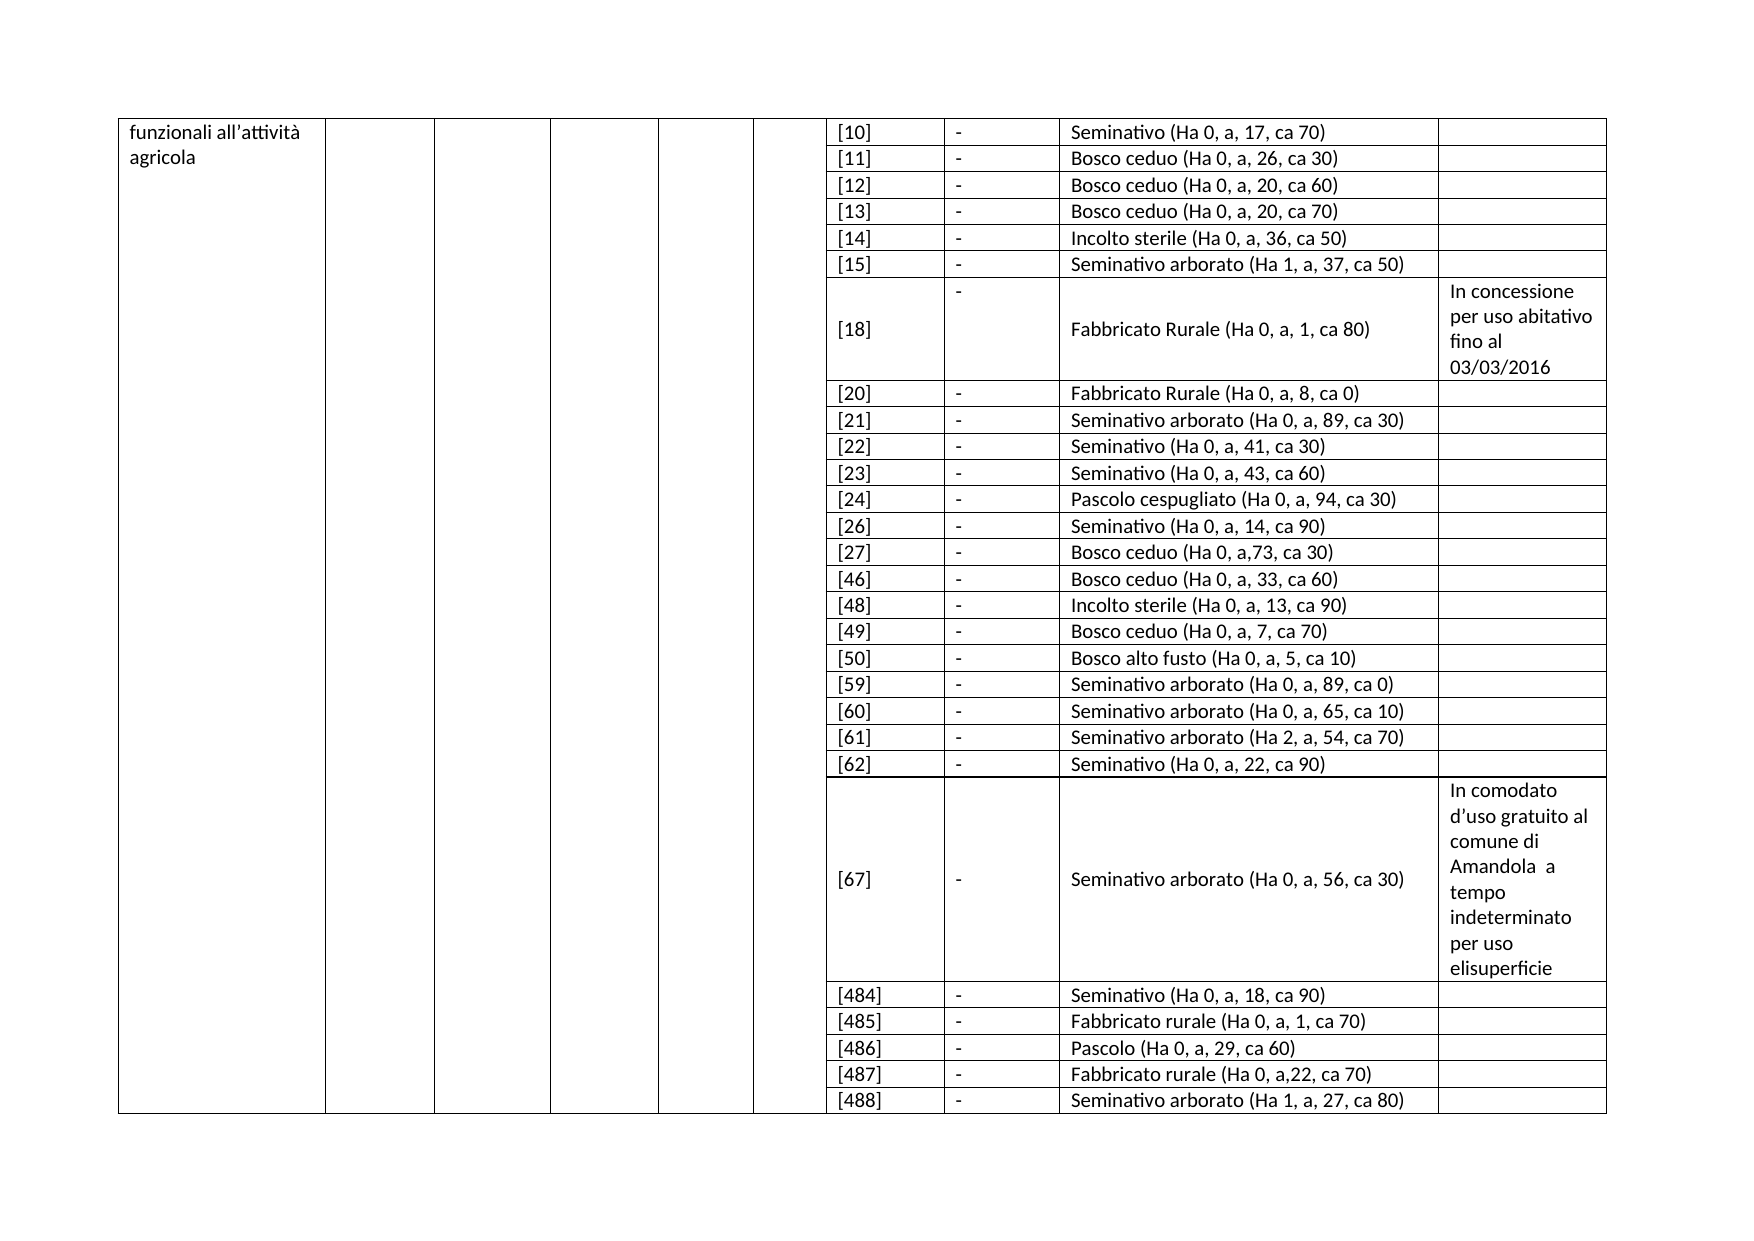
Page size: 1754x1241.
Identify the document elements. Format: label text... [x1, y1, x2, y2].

table_cell Bosco ceduo (Ha 0, a,73, ca 30) [1060, 539, 1438, 565]
table_cell [13] [827, 199, 944, 224]
table_cell Seminativo arborato (Ha 0, a, 89, ca 30) [1060, 407, 1438, 432]
table_cell - [945, 725, 1059, 750]
table_cell Fabbricato rurale (Ha 0, a, 1, ca 70) [1060, 1008, 1438, 1034]
table_cell [27] [827, 539, 944, 565]
table_cell [1439, 592, 1606, 618]
table_cell [1439, 751, 1606, 776]
table_cell - [945, 486, 1059, 512]
table_cell - [945, 199, 1059, 224]
table_cell [10] [827, 119, 944, 144]
table_cell [26] [827, 513, 944, 538]
table_cell In comodato d’uso gratuito al comune di Amandola a tempo indeterminato per uso elisuperficie [1439, 778, 1606, 981]
table_cell [49] [827, 619, 944, 644]
table_cell [23] [827, 460, 944, 485]
table_cell [488] [827, 1088, 944, 1113]
table_cell [1439, 513, 1606, 538]
table_cell [1439, 146, 1606, 171]
table_cell - [551, 119, 658, 1113]
table_cell [1439, 486, 1606, 512]
table_cell [1439, 1088, 1606, 1113]
table_cell [1439, 407, 1606, 432]
table_cell [24] [827, 486, 944, 512]
table_cell [59] [827, 672, 944, 697]
table_cell [1439, 251, 1606, 277]
table_cell Bosco ceduo (Ha 0, a, 20, ca 60) [1060, 172, 1438, 197]
table_cell - [945, 460, 1059, 485]
table_cell [1439, 172, 1606, 197]
table_cell - [945, 1035, 1059, 1060]
table_cell - [945, 407, 1059, 432]
table_cell [12] [827, 172, 944, 197]
table_cell [1439, 619, 1606, 644]
table_cell - [945, 1008, 1059, 1034]
table_cell [1439, 381, 1606, 406]
table_cell funzionali all’attività agricola [119, 119, 325, 1113]
table_cell Incolto sterile (Ha 0, a, 36, ca 50) [1060, 225, 1438, 250]
table_cell - [945, 225, 1059, 250]
table_cell [1439, 698, 1606, 723]
table_cell [15] [827, 251, 944, 277]
table_cell - [945, 982, 1059, 1007]
table_cell [1439, 1035, 1606, 1060]
table_cell Pascolo (Ha 0, a, 29, ca 60) [1060, 1035, 1438, 1060]
table_cell Bosco alto fusto (Ha 0, a, 5, ca 10) [1060, 645, 1438, 671]
table_cell Seminativo arborato (Ha 0, a, 65, ca 10) [1060, 698, 1438, 723]
table_cell [50] [827, 645, 944, 671]
table_cell [1439, 460, 1606, 485]
table_cell Fabbricato rurale (Ha 0, a,22, ca 70) [1060, 1061, 1438, 1087]
table_cell [22] [827, 434, 944, 459]
table_cell Fabbricato Rurale (Ha 0, a, 1, ca 80) [1060, 278, 1438, 379]
table_cell - [945, 251, 1059, 277]
table_cell Bosco ceduo (Ha 0, a, 7, ca 70) [1060, 619, 1438, 644]
table_cell [1439, 539, 1606, 565]
table_cell Seminativo arborato (Ha 1, a, 27, ca 80) [1060, 1088, 1438, 1113]
table_cell - [945, 751, 1059, 776]
table_cell [659, 119, 753, 1113]
table_cell - [945, 539, 1059, 565]
table_cell [1439, 1061, 1606, 1087]
table_cell Seminativo (Ha 0, a, 18, ca 90) [1060, 982, 1438, 1007]
table_cell [1439, 1008, 1606, 1034]
table_cell - [945, 172, 1059, 197]
table_cell [1439, 982, 1606, 1007]
table_cell [46] [827, 566, 944, 591]
table_cell Seminativo arborato (Ha 2, a, 54, ca 70) [1060, 725, 1438, 750]
table_cell [60] [827, 698, 944, 723]
table_cell Seminativo (Ha 0, a, 14, ca 90) [1060, 513, 1438, 538]
table_cell [1439, 566, 1606, 591]
table_cell Pascolo cespugliato (Ha 0, a, 94, ca 30) [1060, 486, 1438, 512]
table_cell - [945, 566, 1059, 591]
table_cell Seminativo (Ha 0, a, 43, ca 60) [1060, 460, 1438, 485]
table_cell [435, 119, 550, 1113]
table_cell Seminativo (Ha 0, a, 22, ca 90) [1060, 751, 1438, 776]
table_cell - [945, 698, 1059, 723]
table_cell - [945, 381, 1059, 406]
table_cell [485] [827, 1008, 944, 1034]
table_cell Seminativo arborato (Ha 0, a, 89, ca 0) [1060, 672, 1438, 697]
table_cell Seminativo arborato (Ha 1, a, 37, ca 50) [1060, 251, 1438, 277]
table_cell - [945, 672, 1059, 697]
table_cell [1439, 645, 1606, 671]
table_cell - [945, 619, 1059, 644]
table_cell [1439, 199, 1606, 224]
table_cell - [945, 119, 1059, 144]
table_cell - [945, 1061, 1059, 1087]
table_cell [18] [827, 278, 944, 379]
table_cell Bosco ceduo (Ha 0, a, 20, ca 70) [1060, 199, 1438, 224]
table_cell - [945, 434, 1059, 459]
table_cell Bosco ceduo (Ha 0, a, 33, ca 60) [1060, 566, 1438, 591]
table_cell Seminativo (Ha 0, a, 41, ca 30) [1060, 434, 1438, 459]
table_cell Fabbricato Rurale (Ha 0, a, 8, ca 0) [1060, 381, 1438, 406]
table_cell [1439, 672, 1606, 697]
table_cell [1439, 225, 1606, 250]
table_cell [62] [827, 751, 944, 776]
table_cell [21] [827, 407, 944, 432]
table_cell Seminativo arborato (Ha 0, a, 56, ca 30) [1060, 778, 1438, 981]
table_cell [754, 119, 826, 1113]
table_cell [67] [827, 778, 944, 981]
table_cell In concessione per uso abitativo fino al 03/03/2016 [1439, 278, 1606, 379]
table_cell Seminativo (Ha 0, a, 17, ca 70) [1060, 119, 1438, 144]
table_cell [484] [827, 982, 944, 1007]
table_cell [1439, 725, 1606, 750]
table_cell [1439, 119, 1606, 144]
table_cell [1439, 434, 1606, 459]
table_cell [11] [827, 146, 944, 171]
table_cell Incolto sterile (Ha 0, a, 13, ca 90) [1060, 592, 1438, 618]
table_cell - [945, 1088, 1059, 1113]
table_cell [14] [827, 225, 944, 250]
table_cell - [945, 592, 1059, 618]
table_cell [326, 119, 434, 1113]
table_cell - [945, 645, 1059, 671]
table_cell [20] [827, 381, 944, 406]
table_cell - [945, 513, 1059, 538]
table_cell Bosco ceduo (Ha 0, a, 26, ca 30) [1060, 146, 1438, 171]
table_cell - [945, 778, 1059, 981]
table_cell [486] [827, 1035, 944, 1060]
table_cell - [945, 278, 1059, 379]
table_cell [48] [827, 592, 944, 618]
table_cell [61] [827, 725, 944, 750]
table_cell - [945, 146, 1059, 171]
table_cell [487] [827, 1061, 944, 1087]
